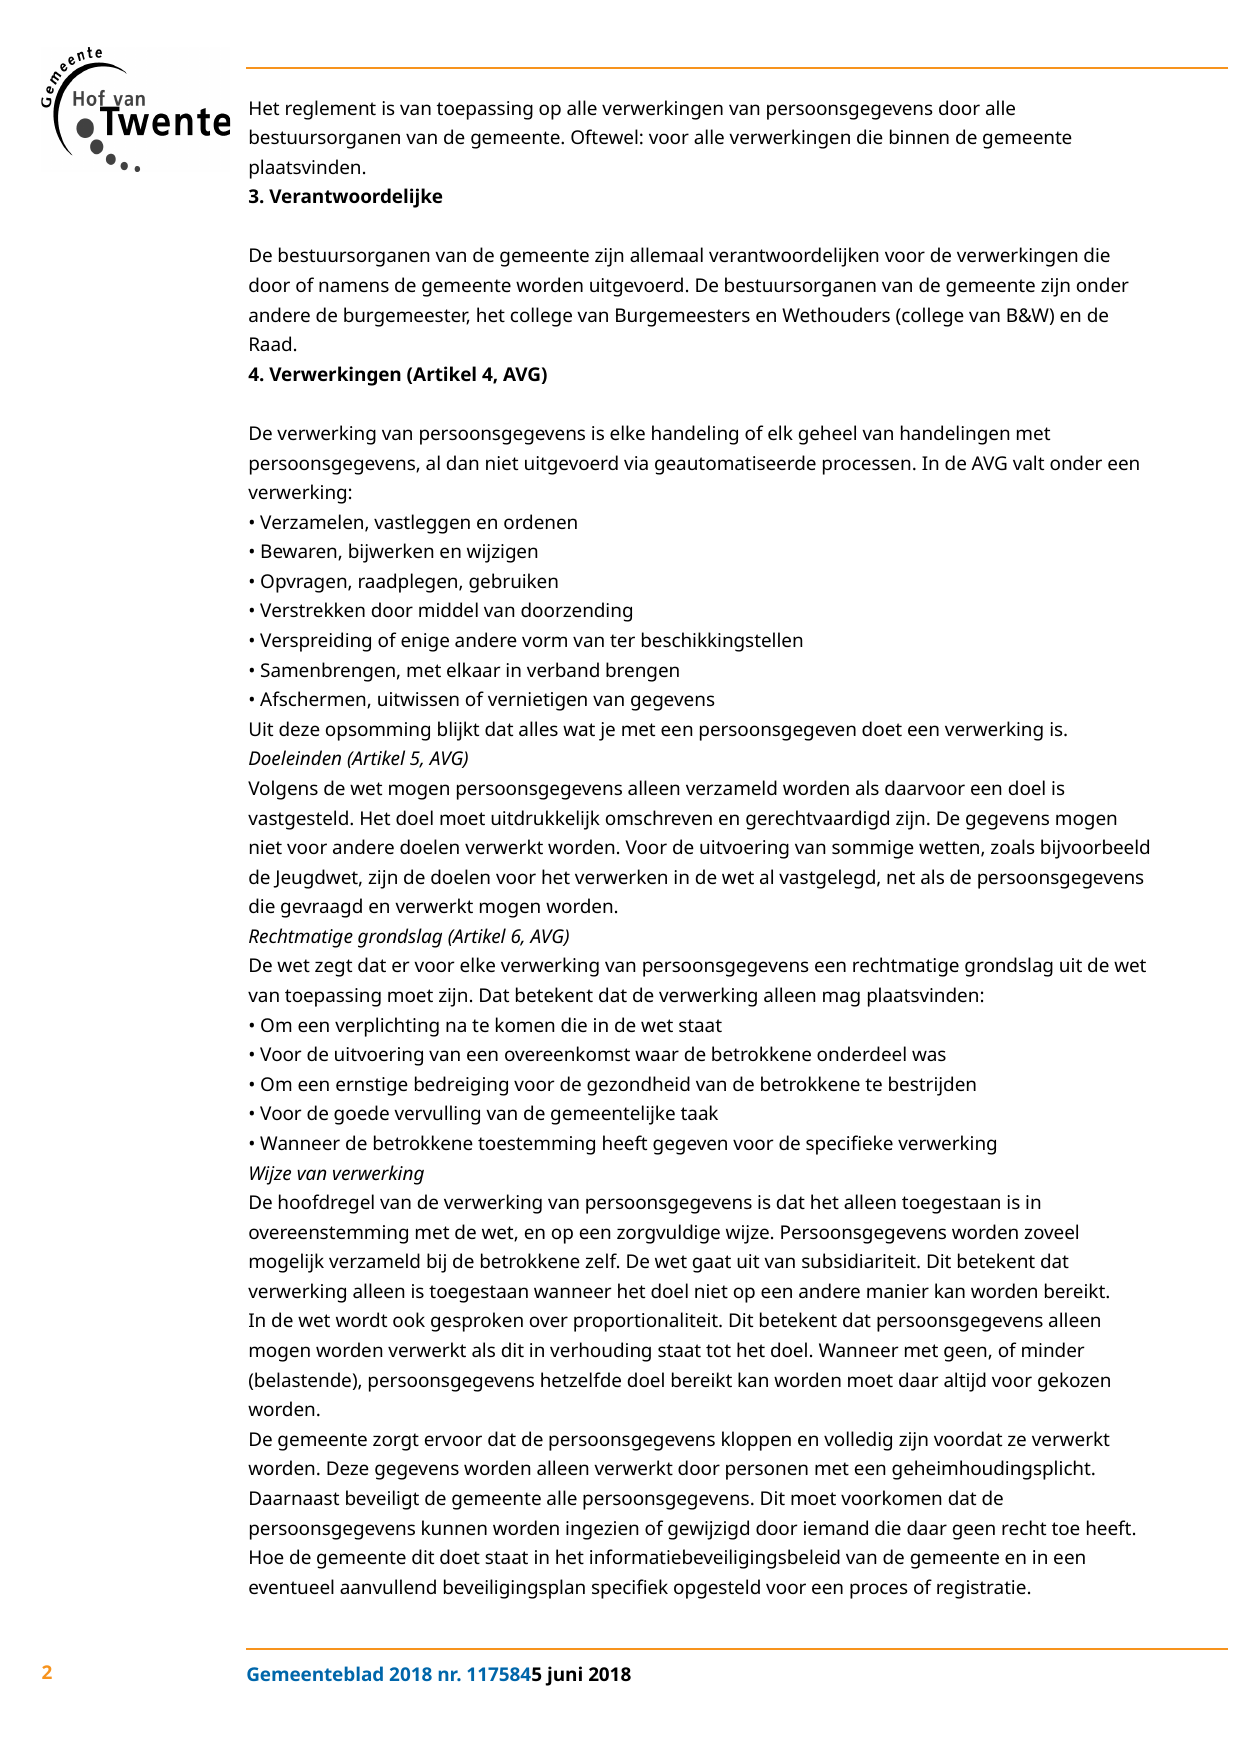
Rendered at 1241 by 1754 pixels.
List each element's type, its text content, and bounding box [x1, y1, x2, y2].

text • Om een verplichting na te komen die in de wet staat [248, 1012, 1152, 1038]
text • Samenbrengen, met elkaar in verband brengen [248, 657, 1152, 683]
text • Verstrekken door middel van doorzending [248, 598, 1152, 623]
text De hoofdregel van de verwerking van persoonsgegevens is dat het alleen toegestaan is in overeenstemming met de wet, en op een zorgvuldige wijze. Persoonsgegevens worden zoveel mogelijk verzameld bij de betrokkene zelf. De wet gaat uit van subsidiariteit. Dit betekent dat verwerking alleen is toegestaan wanneer het doel niet op een andere manier kan worden bereikt. [248, 1189, 1152, 1304]
text Uit deze opsomming blijkt dat alles wat je met een persoonsgegeven doet een verwerking is. [248, 716, 1152, 742]
text Het reglement is van toepassing op alle verwerkingen van persoonsgegevens door alle bestuursorganen van de gemeente. Oftewel: voor alle verwerkingen die binnen de gemeente plaatsvinden. [248, 95, 1152, 180]
text De bestuursorganen van de gemeente zijn allemaal verantwoordelijken voor de verwerkingen die door of namens de gemeente worden uitgevoerd. De bestuursorganen van de gemeente zijn onder andere de burgemeester, het college van Burgemeesters en Wethouders (college van B&W) en de Raad. [248, 243, 1152, 357]
text 3. Verantwoordelijke [248, 183, 1152, 209]
text De verwerking van persoonsgegevens is elke handeling of elk geheel van handelingen met persoonsgegevens, al dan niet uitgevoerd via geautomatiseerde processen. In de AVG valt onder een verwerking: [248, 420, 1152, 505]
text • Verspreiding of enige andere vorm van ter beschikkingstellen [248, 627, 1152, 653]
text • Om een ernstige bedreiging voor de gezondheid van de betrokkene te bestrijden [248, 1071, 1152, 1097]
text • Verzamelen, vastleggen en ordenen [248, 509, 1152, 535]
text 4. Verwerkingen (Artikel 4, AVG) [248, 361, 1152, 387]
text De wet zegt dat er voor elke verwerking van persoonsgegevens een rechtmatige grondslag uit de wet van toepassing moet zijn. Dat betekent dat de verwerking alleen mag plaatsvinden: [248, 953, 1152, 1008]
text Doeleinden (Artikel 5, AVG) [248, 746, 1152, 771]
text Rechtmatige grondslag (Artikel 6, AVG) [248, 923, 1152, 949]
text • Wanneer de betrokkene toestemming heeft gegeven voor de specifieke verwerking [248, 1130, 1152, 1156]
text Volgens de wet mogen persoonsgegevens alleen verzameld worden als daarvoor een doel is vastgesteld. Het doel moet uitdrukkelijk omschreven en gerechtvaardigd zijn. De gegevens mogen niet voor andere doelen verwerkt worden. Voor de uitvoering van sommige wetten, zoals bijvoorbeeld de Jeugdwet, zijn de doelen voor het verwerken in de wet al vastgelegd, net als de persoonsgegevens die gevraagd en verwerkt mogen worden. [248, 775, 1152, 919]
text Wijze van verwerking [248, 1160, 1152, 1186]
text • Bewaren, bijwerken en wijzigen [248, 538, 1152, 564]
text • Voor de goede vervulling van de gemeentelijke taak [248, 1101, 1152, 1126]
text • Afschermen, uitwissen of vernietigen van gegevens [248, 686, 1152, 712]
text • Opvragen, raadplegen, gebruiken [248, 568, 1152, 594]
picture [41, 47, 231, 172]
text De gemeente zorgt ervoor dat de persoonsgegevens kloppen en volledig zijn voordat ze verwerkt worden. Deze gegevens worden alleen verwerkt door personen met een geheimhoudingsplicht. Daarnaast beveiligt de gemeente alle persoonsgegevens. Dit moet voorkomen dat de persoonsgegevens kunnen worden ingezien of gewijzigd door iemand die daar geen recht toe heeft. Hoe de gemeente dit doet staat in het informatiebeveiligingsbeleid van de gemeente en in een eventueel aanvullend beveiligingsplan specifiek opgesteld voor een proces of registratie. [248, 1426, 1152, 1600]
text In de wet wordt ook gesproken over proportionaliteit. Dit betekent dat persoonsgegevens alleen mogen worden verwerkt als dit in verhouding staat tot het doel. Wanneer met geen, of minder (belastende), persoonsgegevens hetzelfde doel bereikt kan worden moet daar altijd voor gekozen worden. [248, 1308, 1152, 1422]
text • Voor de uitvoering van een overeenkomst waar de betrokkene onderdeel was [248, 1041, 1152, 1067]
